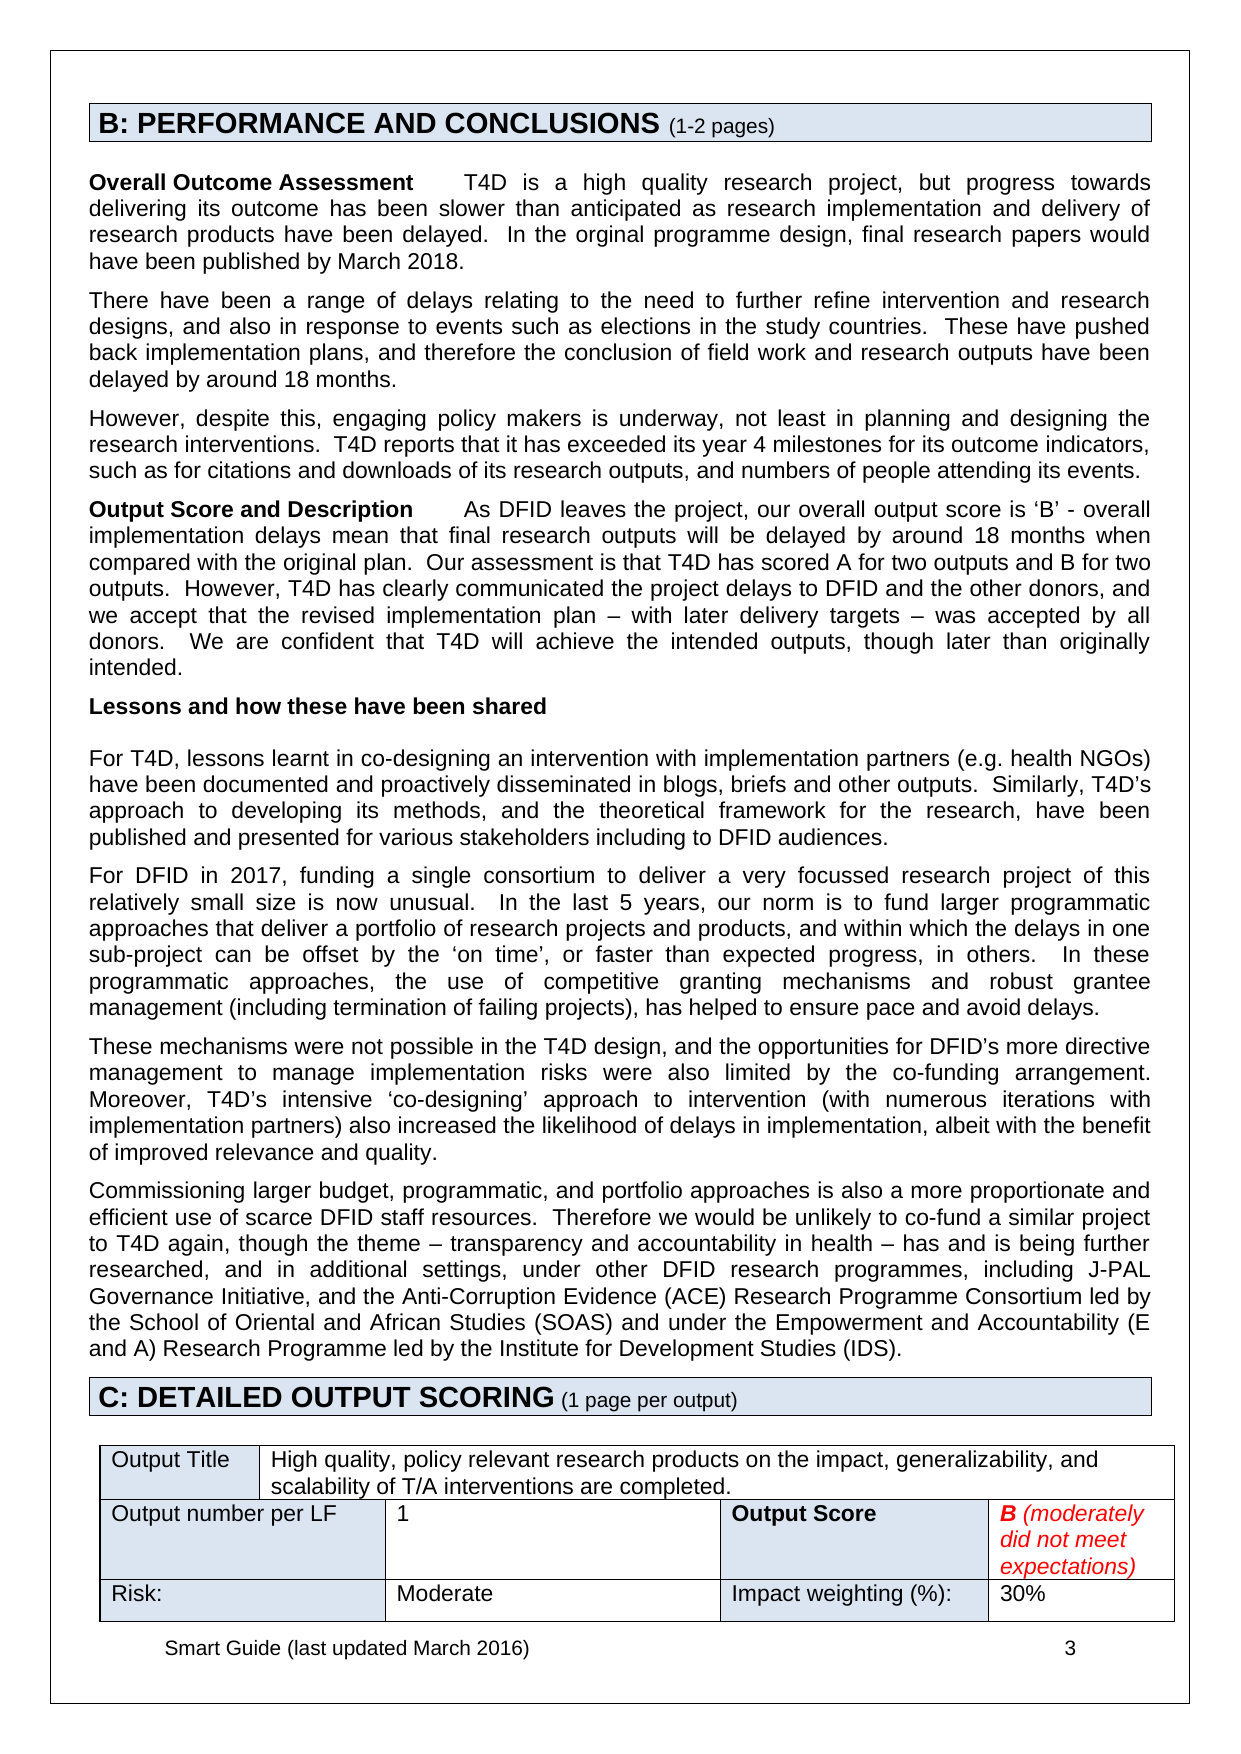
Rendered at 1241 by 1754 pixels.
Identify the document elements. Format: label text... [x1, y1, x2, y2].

text Commissioning larger budget, programmatic, and portfolio approaches is also a more proportionate and efficient use of scarce DFID staff resources. Therefore we would be unlikely to co-fund a similar project to T4D again, though the theme – transparency and accountability in health – has and is being further researched, and in additional settings, under other DFID research programmes, including J-PAL Governance Initiative, and the Anti-Corruption Evidence (ACE) Research Programme Consortium led by the School of Oriental and African Studies (SOAS) and under the Empowerment and Accountability (E and A) Research Programme led by the Institute for Development Studies (IDS). [89, 1177, 1152, 1362]
table_cell 30% [989, 1580, 1174, 1621]
subtitle C: DETAILED OUTPUT SCORING (1 page per output) [90, 1378, 1151, 1415]
table_header High quality, policy relevant research products on the impact, generalizability, and scalability of T/A interventions are completed. [260, 1446, 1174, 1499]
table_header Output Title [101, 1446, 259, 1499]
text Output Score and Description As DFID leaves the project, our overall output score is ‘B’ - overall implementation delays mean that final research outputs will be delayed by around 18 months when compared with the original plan. Our assessment is that T4D has scored A for two outputs and B for two outputs. However, T4D has clearly communicated the project delays to DFID and the other donors, and we accept that the revised implementation plan – with later delivery targets – was accepted by all donors. We are confident that T4D will achieve the intended outputs, though later than originally intended. [89, 496, 1152, 681]
table_cell 1 [386, 1500, 720, 1579]
table_cell Impact weighting (%): [721, 1580, 988, 1621]
subtitle B: PERFORMANCE AND CONCLUSIONS (1-2 pages) [90, 104, 1151, 141]
text For T4D, lessons learnt in co-designing an intervention with implementation partners (e.g. health NGOs) have been documented and proactively disseminated in blogs, briefs and other outputs. Similarly, T4D’s approach to developing its methods, and the theoretical framework for the research, have been published and presented for various stakeholders including to DFID audiences. [89, 744, 1152, 850]
text However, despite this, engaging policy makers is underway, not least in planning and designing the research interventions. T4D reports that it has exceeded its year 4 milestones for its outcome indicators, such as for citations and downloads of its research outputs, and numbers of people attending its events. [89, 404, 1152, 484]
text There have been a range of delays relating to the need to further refine intervention and research designs, and also in response to events such as elections in the study countries. These have pushed back implementation plans, and therefore the conclusion of field work and research outputs have been delayed by around 18 months. [89, 287, 1152, 392]
table_cell Output Score [721, 1500, 988, 1579]
table_cell Risk: [101, 1580, 385, 1621]
table_cell Moderate [386, 1580, 720, 1621]
table_cell Output number per LF [101, 1500, 385, 1579]
text Lessons and how these have been shared [89, 693, 1152, 719]
text These mechanisms were not possible in the T4D design, and the opportunities for DFID’s more directive management to manage implementation risks were also limited by the co-funding arrangement. Moreover, T4D’s intensive ‘co-designing’ approach to intervention (with numerous iterations with implementation partners) also increased the likelihood of delays in implementation, albeit with the benefit of improved relevance and quality. [89, 1033, 1152, 1165]
table_cell B (moderately did not meet expectations) [989, 1500, 1174, 1579]
text For DFID in 2017, funding a single consortium to deliver a very focussed research project of this relatively small size is now unusual. In the last 5 years, our norm is to fund larger programmatic approaches that deliver a portfolio of research projects and products, and within which the delays in one sub-project can be offset by the ‘on time’, or faster than expected progress, in others. In these programmatic approaches, the use of competitive granting mechanisms and robust grantee management (including termination of failing projects), has helped to ensure pace and avoid delays. [89, 862, 1152, 1021]
text Overall Outcome Assessment T4D is a high quality research project, but progress towards delivering its outcome has been slower than anticipated as research implementation and delivery of research products have been delayed. In the orginal programme design, final research papers would have been published by March 2018. [89, 169, 1152, 274]
